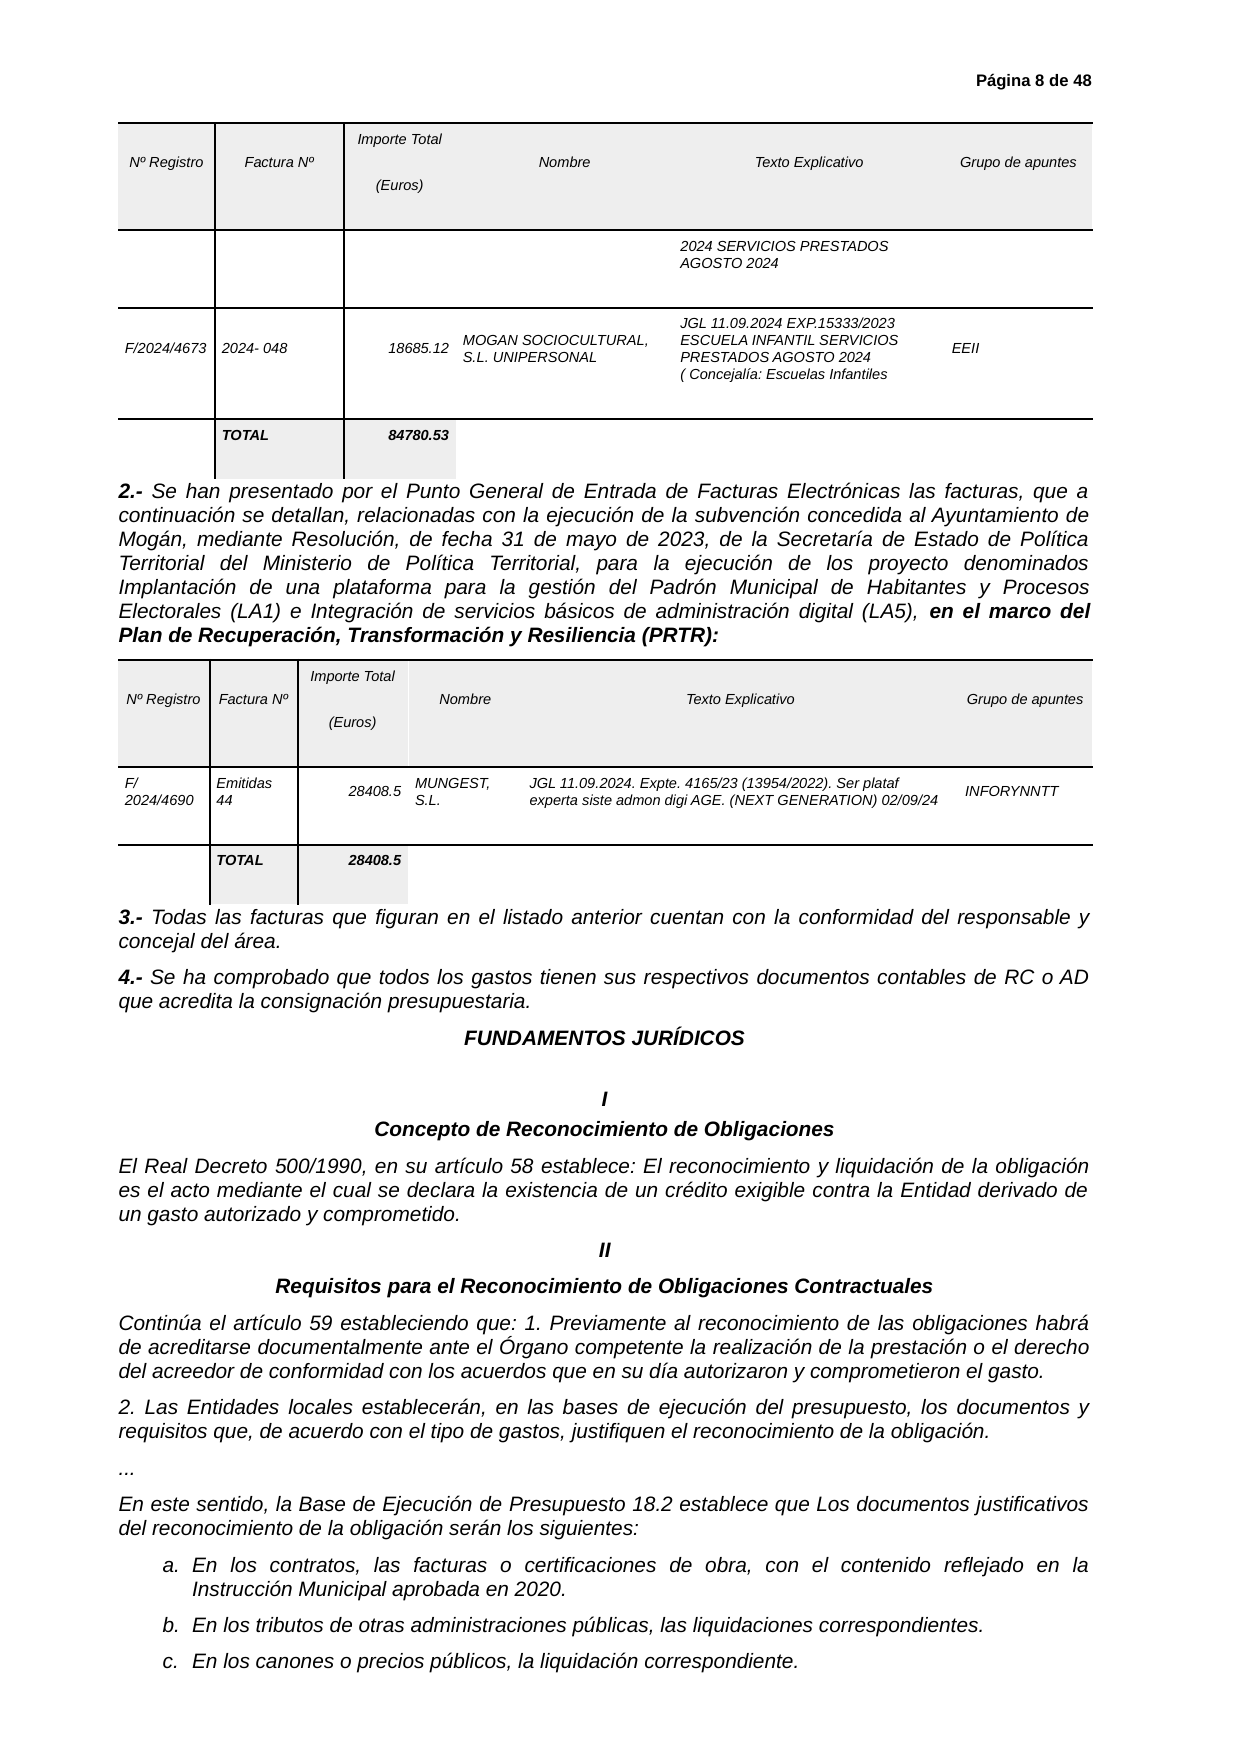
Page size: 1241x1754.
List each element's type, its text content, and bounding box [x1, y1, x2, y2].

table_header Nº Registro [118, 661, 209, 766]
text 4.- Se ha comprobado que todos los gastos tienen sus respectivos documentos contables de RC o AD que acredita la consignación presupuestaria. [118, 965, 1092, 1013]
text 3.- Todas las facturas que figuran en el listado anterior cuentan con la conformidad del responsable y concejal del área. [118, 904, 1092, 952]
table_cell 2024- 048 [216, 309, 343, 418]
text 2.- Se han presentado por el Punto General de Entrada de Facturas Electrónicas las facturas, que a continuación se detallan, relacionadas con la ejecución de la subvención concedida al Ayuntamiento de Mogán, mediante Resolución, de fecha 31 de mayo de 2023, de la Secretaría de Estado de Política Territorial del Ministerio de Política Territorial, para la ejecución de los proyecto denominados Implantación de una plataforma para la gestión del Padrón Municipal de Habitantes y Procesos Electorales (LA1) e Integración de servicios básicos de administración digital (LA5), en el marco del Plan de Recuperación, Transformación y Resiliencia (PRTR): [118, 479, 1092, 646]
table_cell [959, 846, 1092, 904]
table_header Factura Nº [211, 661, 297, 766]
text Continúa el artículo 59 estableciendo que: 1. Previamente al reconocimiento de las obligaciones habrá de acreditarse documentalmente ante el Órgano competente la realización de la prestación o el derecho del acreedor de conformidad con los acuerdos que en su día autorizaron y comprometieron el gasto. [118, 1311, 1092, 1383]
table_cell 3141,57 [345, 231, 456, 307]
table_header Grupo de apuntes [959, 661, 1092, 766]
text II [118, 1238, 1092, 1262]
table_header Importe Total (Euros) [299, 661, 408, 766]
table_cell 28408,5 [299, 768, 408, 844]
text Requisitos para el Reconocimiento de Obligaciones Contractuales [118, 1274, 1092, 1298]
table_cell 84780,53 [345, 420, 456, 479]
table_cell [456, 231, 674, 307]
table_cell [523, 846, 959, 904]
text ... [118, 1456, 1092, 1479]
table_cell [118, 231, 214, 307]
table_cell 28408,5 [299, 846, 408, 904]
table_cell [456, 420, 674, 479]
table_cell EEII [945, 309, 1092, 418]
table_cell [674, 420, 945, 479]
list En los canones o precios públicos, la liquidación correspondiente. [162, 1649, 1092, 1673]
table_cell [118, 846, 209, 904]
table_cell TOTAL [211, 846, 297, 904]
table_header Grupo de apuntes [945, 124, 1092, 229]
table_cell 2024 SERVICIOS PRESTADOS AGOSTO 2024 [674, 231, 945, 307]
table_cell F/2024/4690 [118, 768, 209, 844]
table_cell MUNGEST, S.L. [409, 768, 523, 844]
table_cell Emitidas 44 [211, 768, 297, 844]
table_cell [945, 231, 1092, 307]
list En los tributos de otras administraciones públicas, las liquidaciones correspondientes. [162, 1613, 1092, 1637]
list En los contratos, las facturas o certificaciones de obra, con el contenido reflejado en la Instrucción Municipal aprobada en 2020. [162, 1552, 1092, 1600]
text 2. Las Entidades locales establecerán, en las bases de ejecución del presupuesto, los documentos y requisitos que, de acuerdo con el tipo de gastos, justifiquen el reconocimiento de la obligación. [118, 1395, 1092, 1443]
table_cell [945, 420, 1092, 479]
table_header Nombre [409, 661, 523, 766]
table_cell JGL 11.09.2024 EXP.15333/2023 ESCUELA INFANTIL SERVICIOS PRESTADOS AGOSTO 2024 ( Concejalía: Escuelas Infantiles [674, 309, 945, 418]
subtitle I [118, 1087, 1092, 1111]
table_header Importe Total (Euros) [345, 124, 456, 229]
table_header Nombre [456, 124, 674, 229]
table_header Texto Explicativo [523, 661, 959, 766]
table_cell 18685,12 [345, 309, 456, 418]
text En este sentido, la Base de Ejecución de Presupuesto 18.2 establece que Los documentos justificativos del reconocimiento de la obligación serán los siguientes: [118, 1492, 1092, 1540]
table_cell [118, 420, 214, 479]
table_cell [409, 846, 523, 904]
table_cell INFORYNNTT [959, 768, 1092, 844]
table_header Nº Registro [118, 124, 214, 229]
table_cell [216, 231, 343, 307]
table_cell MOGAN SOCIOCULTURAL, S.L. UNIPERSONAL [456, 309, 674, 418]
table_cell F/2024/4673 [118, 309, 214, 418]
text El Real Decreto 500/1990, en su artículo 58 establece: El reconocimiento y liquidación de la obligación es el acto mediante el cual se declara la existencia de un crédito exigible contra la Entidad derivado de un gasto autorizado y comprometido. [118, 1153, 1092, 1225]
text FUNDAMENTOS JURÍDICOS [118, 1025, 1092, 1049]
table_header Texto Explicativo [674, 124, 945, 229]
table_cell JGL 11.09.2024. Expte. 4165/23 (13954/2022). Ser plataf experta siste admon digi AGE. (NEXT GENERATION) 02/09/24 [523, 768, 959, 844]
text Concepto de Reconocimiento de Obligaciones [118, 1117, 1092, 1141]
table_cell TOTAL [216, 420, 343, 479]
table_header Factura Nº [216, 124, 343, 229]
